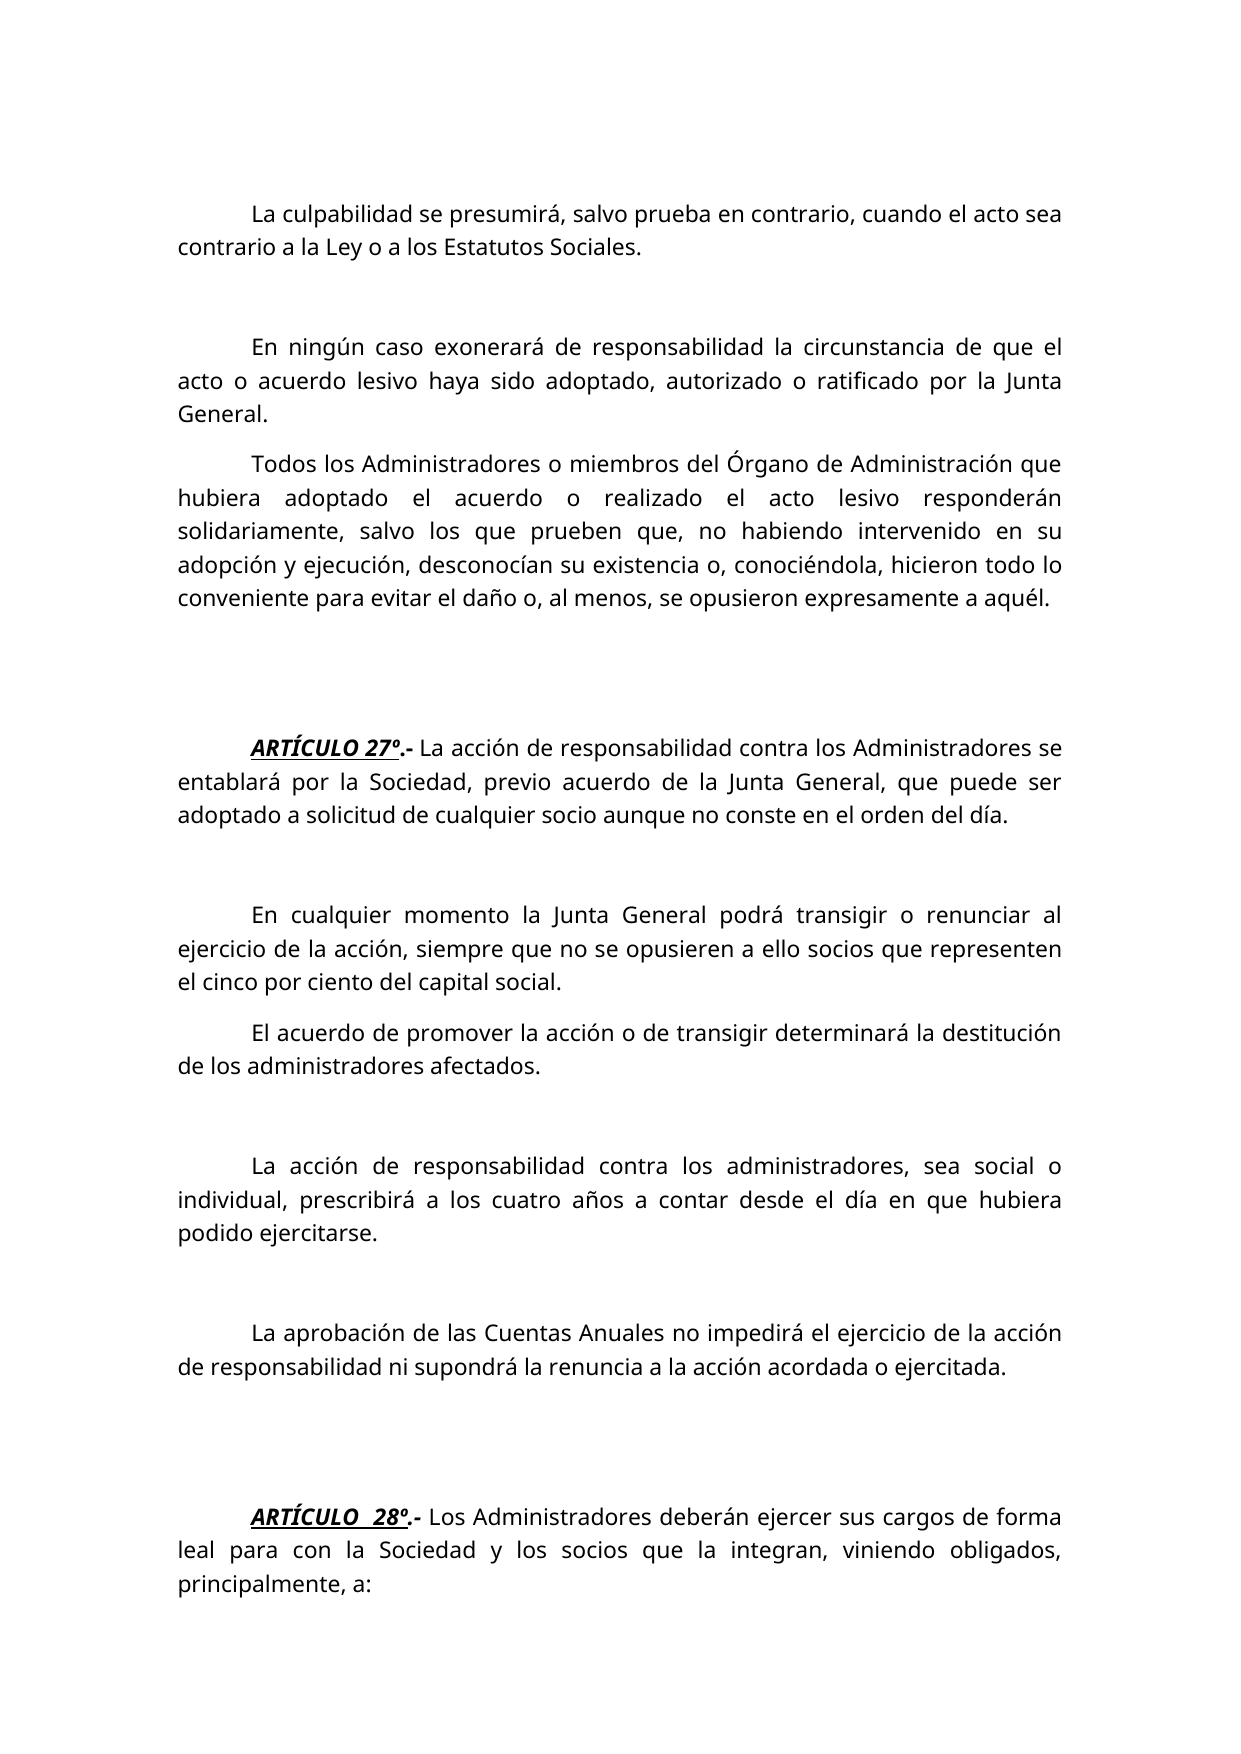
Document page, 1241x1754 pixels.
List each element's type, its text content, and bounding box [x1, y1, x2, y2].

text En cualquier momento la Junta General podrá transigir o renunciar al ejercicio de la acción, siempre que no se opusieren a ello socios que representen el cinco por ciento del capital social. [177, 899, 1063, 998]
text El acuerdo de promover la acción o de transigir determinará la destitución de los administradores afectados. [177, 1016, 1063, 1081]
text La acción de responsabilidad contra los administradores, sea social o individual, prescribirá a los cuatro años a contar desde el día en que hubiera podido ejercitarse. [177, 1150, 1063, 1248]
text Todos los Administradores o miembros del Órgano de Administración que hubiera adoptado el acuerdo o realizado el acto lesivo responderán solidariamente, salvo los que prueben que, no habiendo intervenido en su adopción y ejecución, desconocían su existencia o, conociéndola, hicieron todo lo conveniente para evitar el daño o, al menos, se opusieron expresamente a aquél. [177, 448, 1063, 613]
text La culpabilidad se presumirá, salvo prueba en contrario, cuando el acto sea contrario a la Ley o a los Estatutos Sociales. [177, 198, 1063, 262]
text La aprobación de las Cuentas Anuales no impedirá el ejercicio de la acción de responsabilidad ni supondrá la renuncia a la acción acordada o ejercitada. [177, 1317, 1063, 1382]
text En ningún caso exonerará de responsabilidad la circunstancia de que el acto o acuerdo lesivo haya sido adoptado, autorizado o ratificado por la Junta General. [177, 331, 1063, 429]
text Artículo 28º.- Los Administradores deberán ejercer sus cargos de forma leal para con la Sociedad y los socios que la integran, viniendo obligados, principalmente, a: [177, 1501, 1063, 1599]
text ARTÍCULO 27º.- La acción de responsabilidad contra los Administradores se entablará por la Sociedad, previo acuerdo de la Junta General, que puede ser adoptado a solicitud de cualquier socio aunque no conste en el orden del día. [177, 732, 1063, 831]
